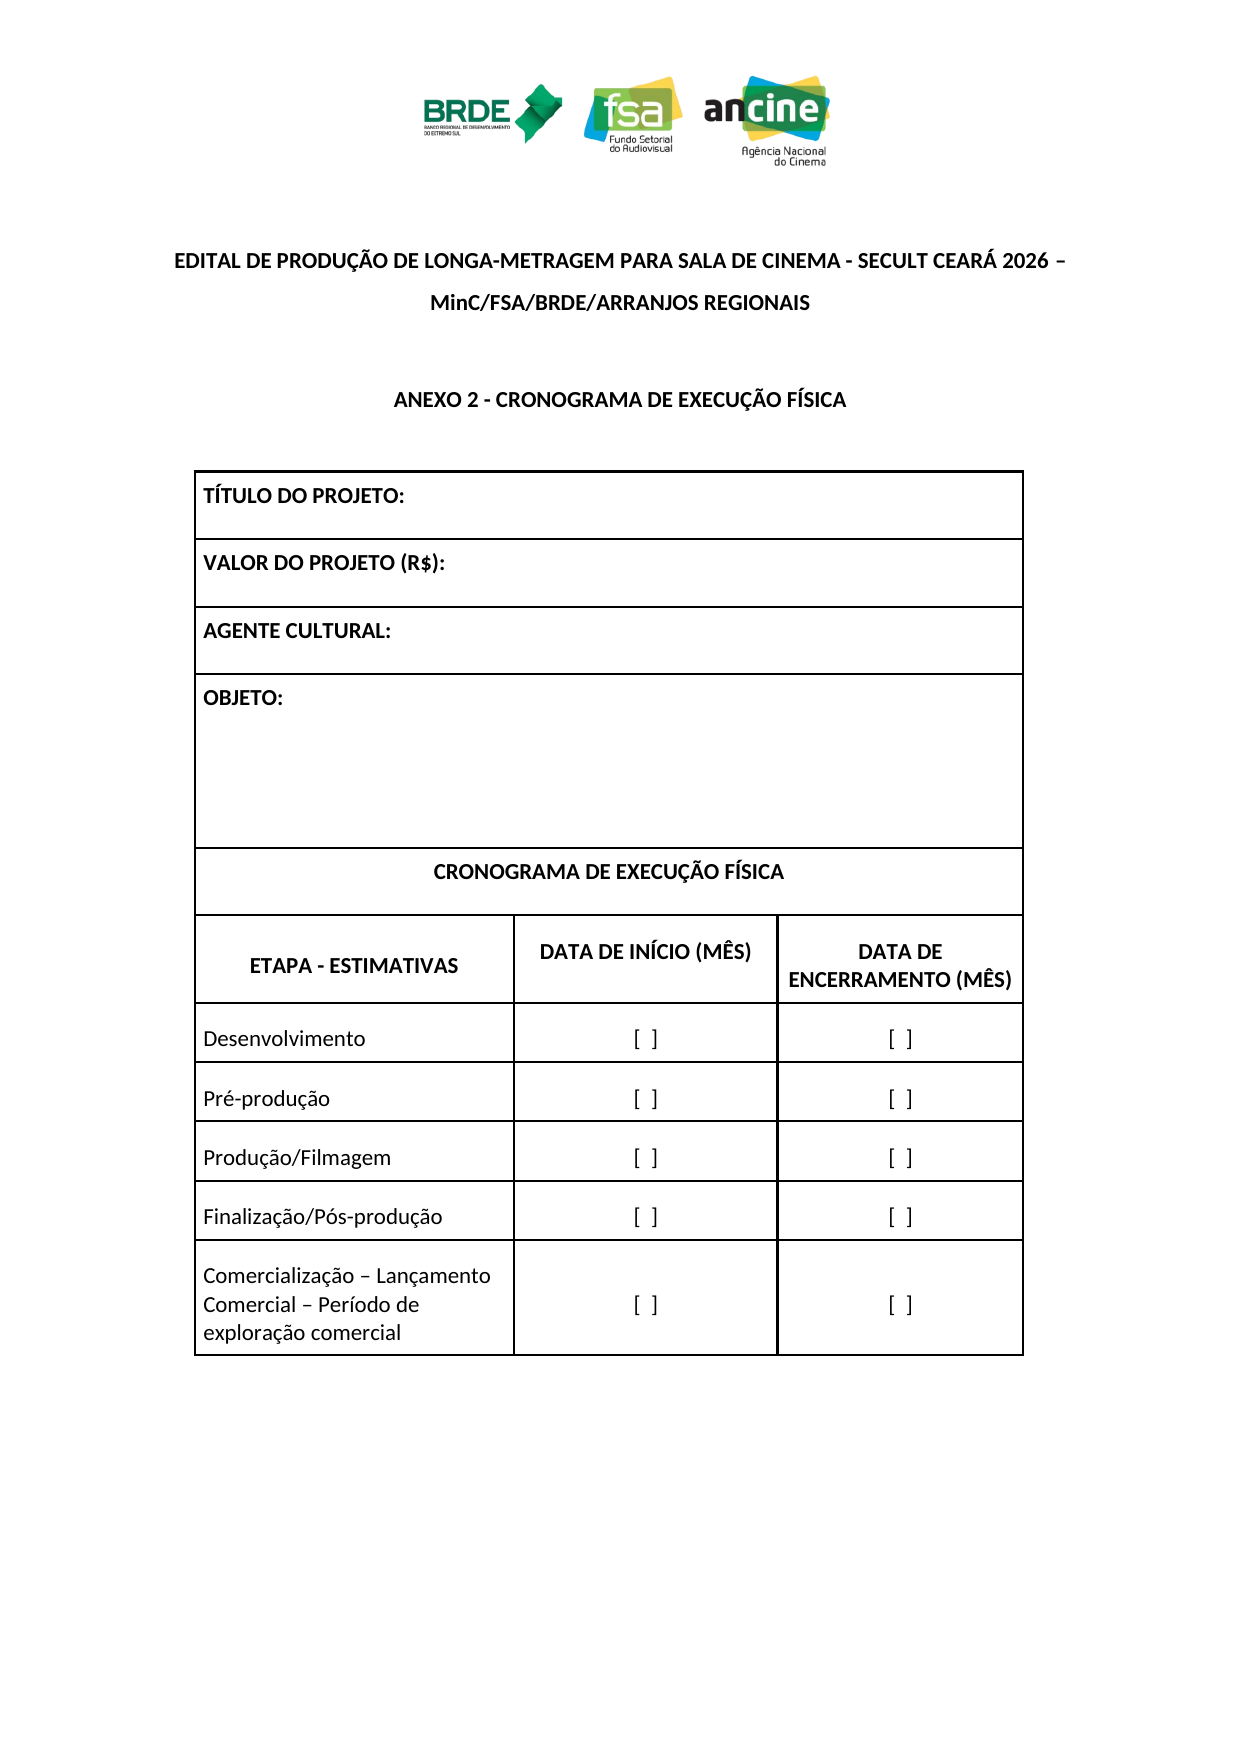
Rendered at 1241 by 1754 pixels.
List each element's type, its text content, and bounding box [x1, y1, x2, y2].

picture [396, 75, 845, 173]
table_cell [ ] [779, 1004, 1022, 1061]
table_cell VALOR DO PROJETO (R$): [196, 540, 1022, 606]
table_cell DATA DE ENCERRAMENTO (MÊS) [779, 916, 1022, 1002]
table_cell [ ] [779, 1122, 1022, 1179]
table_cell Produção/Filmagem [196, 1122, 513, 1179]
table_cell CRONOGRAMA DE EXECUÇÃO FÍSICA [196, 849, 1022, 914]
table_cell ETAPA - ESTIMATIVAS [196, 916, 513, 1002]
table_cell [ ] [779, 1241, 1022, 1354]
table_cell [ ] [515, 1241, 776, 1354]
table_header TÍTULO DO PROJETO: [196, 473, 1022, 538]
text EDITAL DE PRODUÇÃO DE LONGA-METRAGEM PARA SALA DE CINEMA - SECULT CEARÁ 2026 – MinC/FSA/BRDE/ARRANJOS REGIONAIS [150, 246, 1090, 316]
table_cell [ ] [515, 1004, 776, 1061]
table_cell Pré-produção [196, 1063, 513, 1120]
table_cell Finalização/Pós-produção [196, 1182, 513, 1239]
table_cell [ ] [779, 1063, 1022, 1120]
table_cell OBJETO: [196, 675, 1022, 847]
table_cell AGENTE CULTURAL: [196, 608, 1022, 673]
table_cell [ ] [515, 1122, 776, 1179]
table_cell DATA DE INÍCIO (MÊS) [515, 916, 776, 1002]
table_cell [ ] [515, 1063, 776, 1120]
table_cell Comercialização – Lançamento Comercial – Período de exploração comercial [196, 1241, 513, 1354]
table_cell [ ] [779, 1182, 1022, 1239]
text ANEXO 2 - CRONOGRAMA DE EXECUÇÃO FÍSICA [150, 385, 1090, 413]
table_cell [ ] [515, 1182, 776, 1239]
table_cell Desenvolvimento [196, 1004, 513, 1061]
